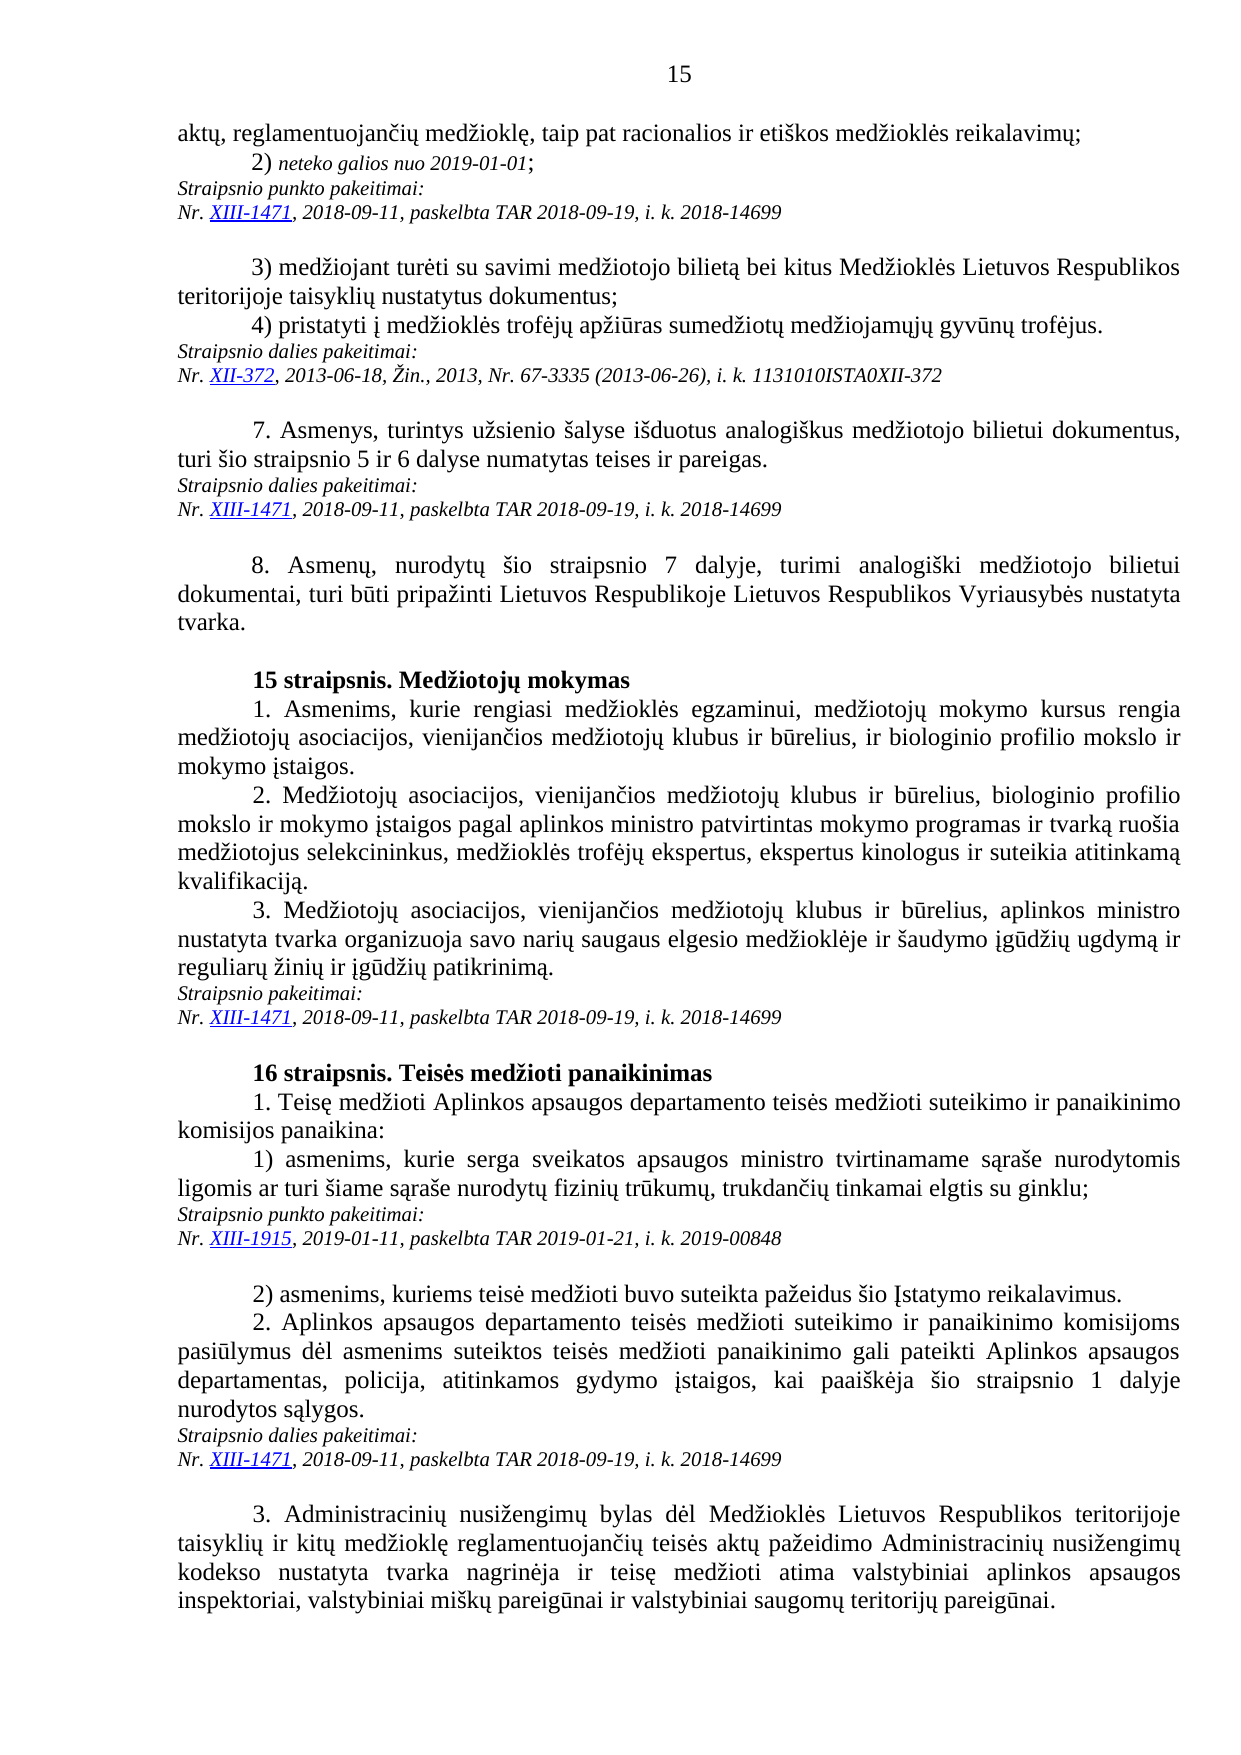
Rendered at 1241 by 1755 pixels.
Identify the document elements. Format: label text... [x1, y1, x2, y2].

text Straipsnio dalies pakeitimai: [177, 1422, 1181, 1447]
text aktų, reglamentuojančių medžioklę, taip pat racionalios ir etiškos medžioklės reikalavimų; [177, 118, 1181, 147]
text Straipsnio dalies pakeitimai: [177, 473, 1181, 497]
text 2) asmenims, kuriems teisė medžioti buvo suteikta pažeidus šio Įstatymo reikalavimus. [177, 1279, 1181, 1307]
text Nr. XIII-1915, 2019-01-11, paskelbta TAR 2019-01-21, i. k. 2019-00848 [177, 1226, 1181, 1250]
text 3. Administracinių nusižengimų bylas dėl Medžioklės Lietuvos Respublikos teritorijoje taisyklių ir kitų medžioklę reglamentuojančių teisės aktų pažeidimo Administracinių nusižengimų kodekso nustatyta tvarka nagrinėja ir teisę medžioti atima valstybiniai aplinkos apsaugos inspektoriai, valstybiniai miškų pareigūnai ir valstybiniai saugomų teritorijų pareigūnai. [177, 1499, 1181, 1614]
text 1) asmenims, kurie serga sveikatos apsaugos ministro tvirtinamame sąraše nurodytomis ligomis ar turi šiame sąraše nurodytų fizinių trūkumų, trukdančių tinkamai elgtis su ginklu; [177, 1144, 1181, 1202]
text 3) medžiojant turėti su savimi medžiotojo bilietą bei kitus Medžioklės Lietuvos Respublikos teritorijoje taisyklių nustatytus dokumentus; [177, 252, 1181, 310]
text 16 straipsnis. Teisės medžioti panaikinimas [177, 1058, 1181, 1087]
text 3. Medžiotojų asociacijos, vienijančios medžiotojų klubus ir būrelius, aplinkos ministro nustatyta tvarka organizuoja savo narių saugaus elgesio medžioklėje ir šaudymo įgūdžių ugdymą ir reguliarų žinių ir įgūdžių patikrinimą. [177, 895, 1181, 981]
text Straipsnio punkto pakeitimai: [177, 1202, 1181, 1226]
text 7. Asmenys, turintys užsienio šalyse išduotus analogiškus medžiotojo bilietui dokumentus, turi šio straipsnio 5 ir 6 dalyse numatytas teises ir pareigas. [177, 416, 1181, 473]
text 1. Asmenims, kurie rengiasi medžioklės egzaminui, medžiotojų mokymo kursus rengia medžiotojų asociacijos, vienijančios medžiotojų klubus ir būrelius, ir biologinio profilio mokslo ir mokymo įstaigos. [177, 694, 1181, 780]
text 4) pristatyti į medžioklės trofėjų apžiūras sumedžiotų medžiojamųjų gyvūnų trofėjus. [177, 310, 1181, 339]
text Nr. XIII-1471, 2018-09-11, paskelbta TAR 2018-09-19, i. k. 2018-14699 [177, 200, 1181, 224]
text 15 straipsnis. Medžiotojų mokymas [177, 665, 1181, 694]
text Nr. XII-372, 2013-06-18, Žin., 2013, Nr. 67-3335 (2013-06-26), i. k. 1131010ISTA0XII-372 [177, 363, 1181, 387]
text 2) neteko galios nuo 2019-01-01; [177, 147, 1181, 176]
text 1. Teisę medžioti Aplinkos apsaugos departamento teisės medžioti suteikimo ir panaikinimo komisijos panaikina: [177, 1087, 1181, 1144]
text 2. Aplinkos apsaugos departamento teisės medžioti suteikimo ir panaikinimo komisijoms pasiūlymus dėl asmenims suteiktos teisės medžioti panaikinimo gali pateikti Aplinkos apsaugos departamentas, policija, atitinkamos gydymo įstaigos, kai paaiškėja šio straipsnio 1 dalyje nurodytos sąlygos. [177, 1307, 1181, 1422]
text Straipsnio dalies pakeitimai: [177, 339, 1181, 363]
text Nr. XIII-1471, 2018-09-11, paskelbta TAR 2018-09-19, i. k. 2018-14699 [177, 1005, 1181, 1029]
text 2. Medžiotojų asociacijos, vienijančios medžiotojų klubus ir būrelius, biologinio profilio mokslo ir mokymo įstaigos pagal aplinkos ministro patvirtintas mokymo programas ir tvarką ruošia medžiotojus selekcininkus, medžioklės trofėjų ekspertus, ekspertus kinologus ir suteikia atitinkamą kvalifikaciją. [177, 780, 1181, 895]
text Straipsnio punkto pakeitimai: [177, 176, 1181, 200]
text 8. Asmenų, nurodytų šio straipsnio 7 dalyje, turimi analogiški medžiotojo bilietui dokumentai, turi būti pripažinti Lietuvos Respublikoje Lietuvos Respublikos Vyriausybės nustatyta tvarka. [177, 550, 1181, 636]
text Nr. XIII-1471, 2018-09-11, paskelbta TAR 2018-09-19, i. k. 2018-14699 [177, 1447, 1181, 1471]
text Straipsnio pakeitimai: [177, 981, 1181, 1005]
text Nr. XIII-1471, 2018-09-11, paskelbta TAR 2018-09-19, i. k. 2018-14699 [177, 497, 1181, 521]
